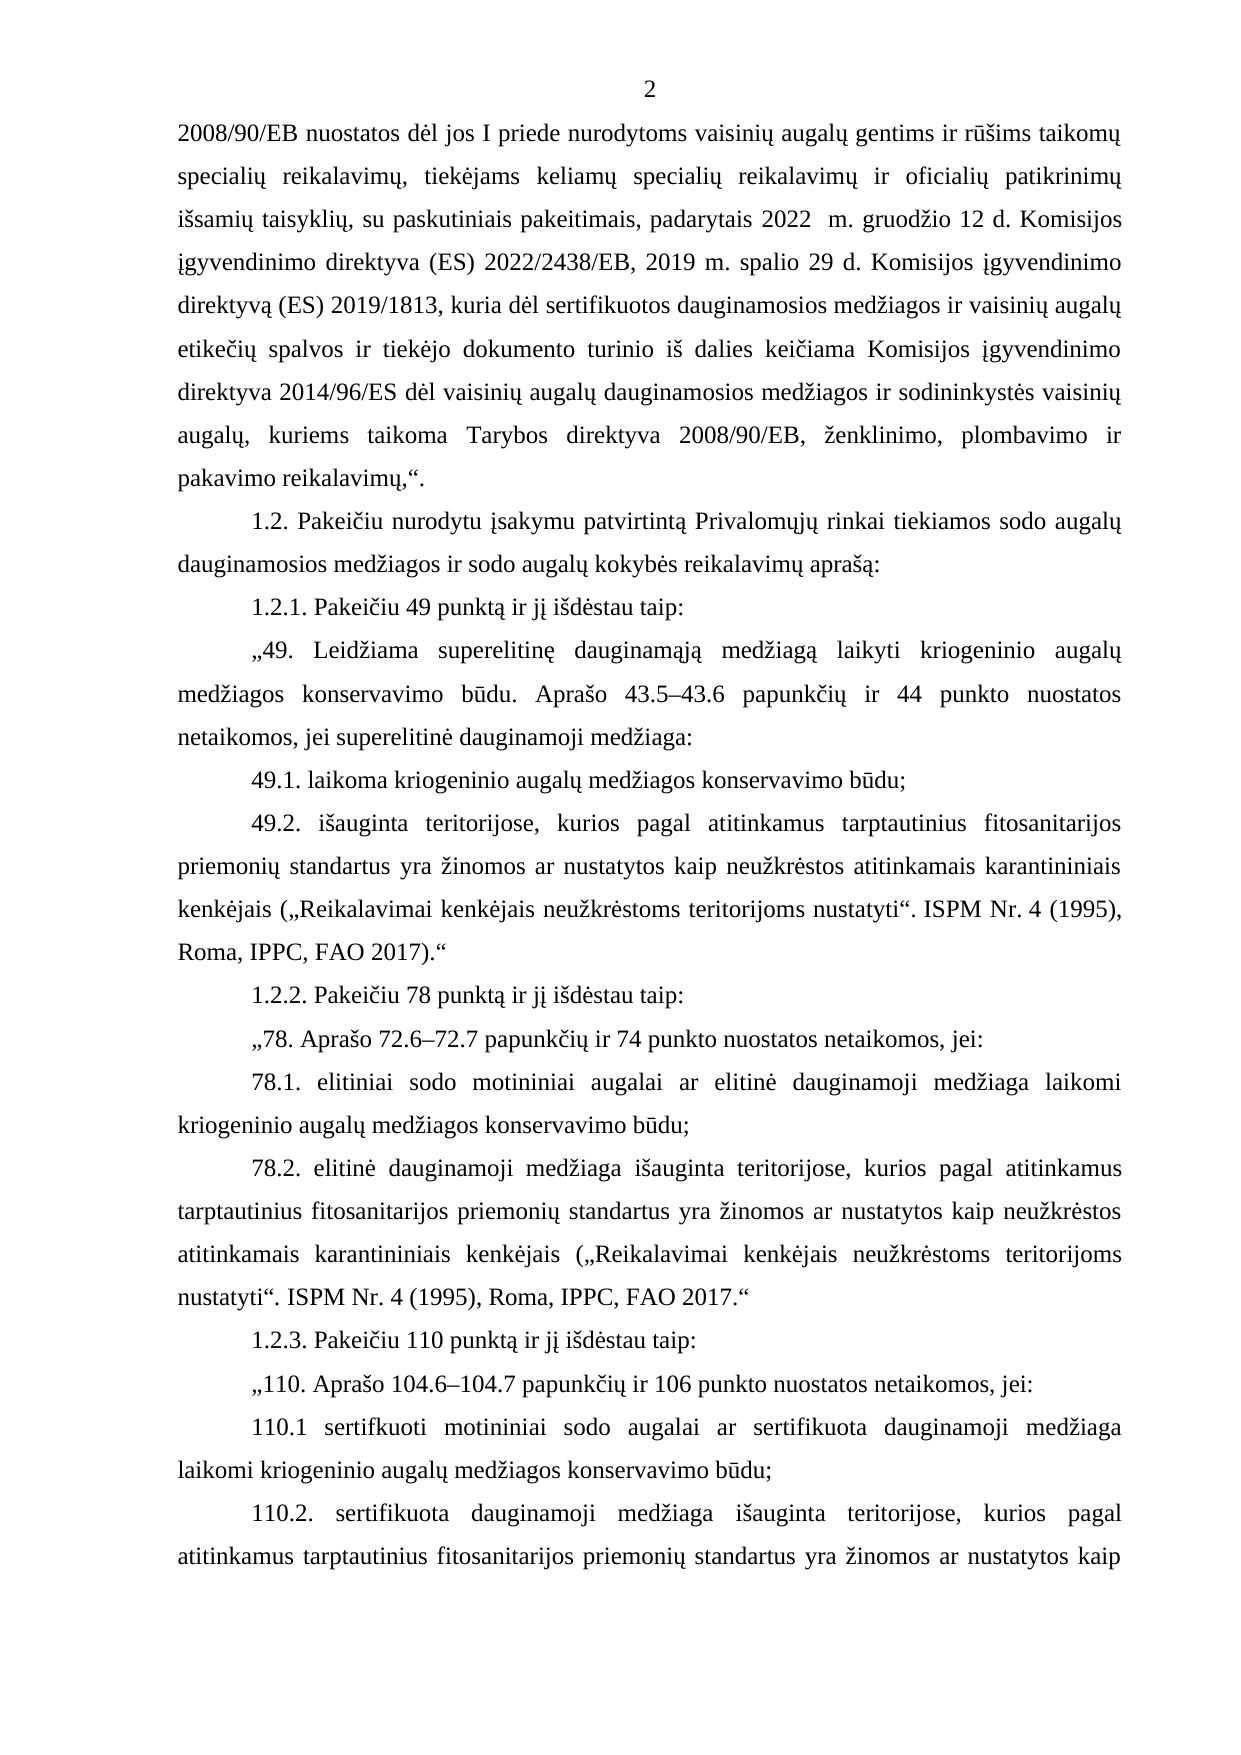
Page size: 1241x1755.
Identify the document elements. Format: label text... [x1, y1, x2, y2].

text 110.2. sertifikuota dauginamoji medžiaga išauginta teritorijose, kurios pagal atitinkamus tarptautinius fitosanitarijos priemonių standartus yra žinomos ar nustatytos kaip [177, 1498, 1122, 1570]
text 78.1. elitiniai sodo motininiai augalai ar elitinė dauginamoji medžiaga laikomi kriogeninio augalų medžiagos konservavimo būdu; [177, 1067, 1122, 1139]
text „110. Aprašo 104.6–104.7 papunkčių ir 106 punkto nuostatos netaikomos, jei: [177, 1369, 1122, 1397]
text 110.1 sertifkuoti motininiai sodo augalai ar sertifikuota dauginamoji medžiaga laikomi kriogeninio augalų medžiagos konservavimo būdu; [177, 1412, 1122, 1484]
text „78. Aprašo 72.6–72.7 papunkčių ir 74 punkto nuostatos netaikomos, jei: [177, 1024, 1122, 1052]
text 1.2.3. Pakeičiu 110 punktą ir jį išdėstau taip: [177, 1326, 1122, 1354]
text 1.2. Pakeičiu nurodytu įsakymu patvirtintą Privalomųjų rinkai tiekiamos sodo augalų dauginamosios medžiagos ir sodo augalų kokybės reikalavimų aprašą: [177, 506, 1122, 578]
text 1.2.1. Pakeičiu 49 punktą ir jį išdėstau taip: [177, 592, 1122, 621]
text 1.2.2. Pakeičiu 78 punktą ir jį išdėstau taip: [177, 981, 1122, 1009]
text 2008/90/EB nuostatos dėl jos I priede nurodytoms vaisinių augalų gentims ir rūšims taikomų specialių reikalavimų, tiekėjams keliamų specialių reikalavimų ir oficialių patikrinimų išsamių taisyklių, su paskutiniais pakeitimais, padarytais 2022 m. gruodžio 12 d. Komisijos įgyvendinimo direktyva (ES) 2022/2438/EB, 2019 m. spalio 29 d. Komisijos įgyvendinimo direktyvą (ES) 2019/1813, kuria dėl sertifikuotos dauginamosios medžiagos ir vaisinių augalų etikečių spalvos ir tiekėjo dokumento turinio iš dalies keičiama Komisijos įgyvendinimo direktyva 2014/96/ES dėl vaisinių augalų dauginamosios medžiagos ir sodininkystės vaisinių augalų, kuriems taikoma Tarybos direktyva 2008/90/EB, ženklinimo, plombavimo ir pakavimo reikalavimų,“. [177, 118, 1122, 492]
text 49.1. laikoma kriogeninio augalų medžiagos konservavimo būdu; [177, 765, 1122, 794]
text 49.2. išauginta teritorijose, kurios pagal atitinkamus tarptautinius fitosanitarijos priemonių standartus yra žinomos ar nustatytos kaip neužkrėstos atitinkamais karantininiais kenkėjais („Reikalavimai kenkėjais neužkrėstoms teritorijoms nustatyti“. ISPM Nr. 4 (1995), Roma, IPPC, FAO 2017).“ [177, 808, 1122, 966]
text „49. Leidžiama superelitinę dauginamąją medžiagą laikyti kriogeninio augalų medžiagos konservavimo būdu. Aprašo 43.5–43.6 papunkčių ir 44 punkto nuostatos netaikomos, jei superelitinė dauginamoji medžiaga: [177, 636, 1122, 751]
text 78.2. elitinė dauginamoji medžiaga išauginta teritorijose, kurios pagal atitinkamus tarptautinius fitosanitarijos priemonių standartus yra žinomos ar nustatytos kaip neužkrėstos atitinkamais karantininiais kenkėjais („Reikalavimai kenkėjais neužkrėstoms teritorijoms nustatyti“. ISPM Nr. 4 (1995), Roma, IPPC, FAO 2017.“ [177, 1153, 1122, 1311]
